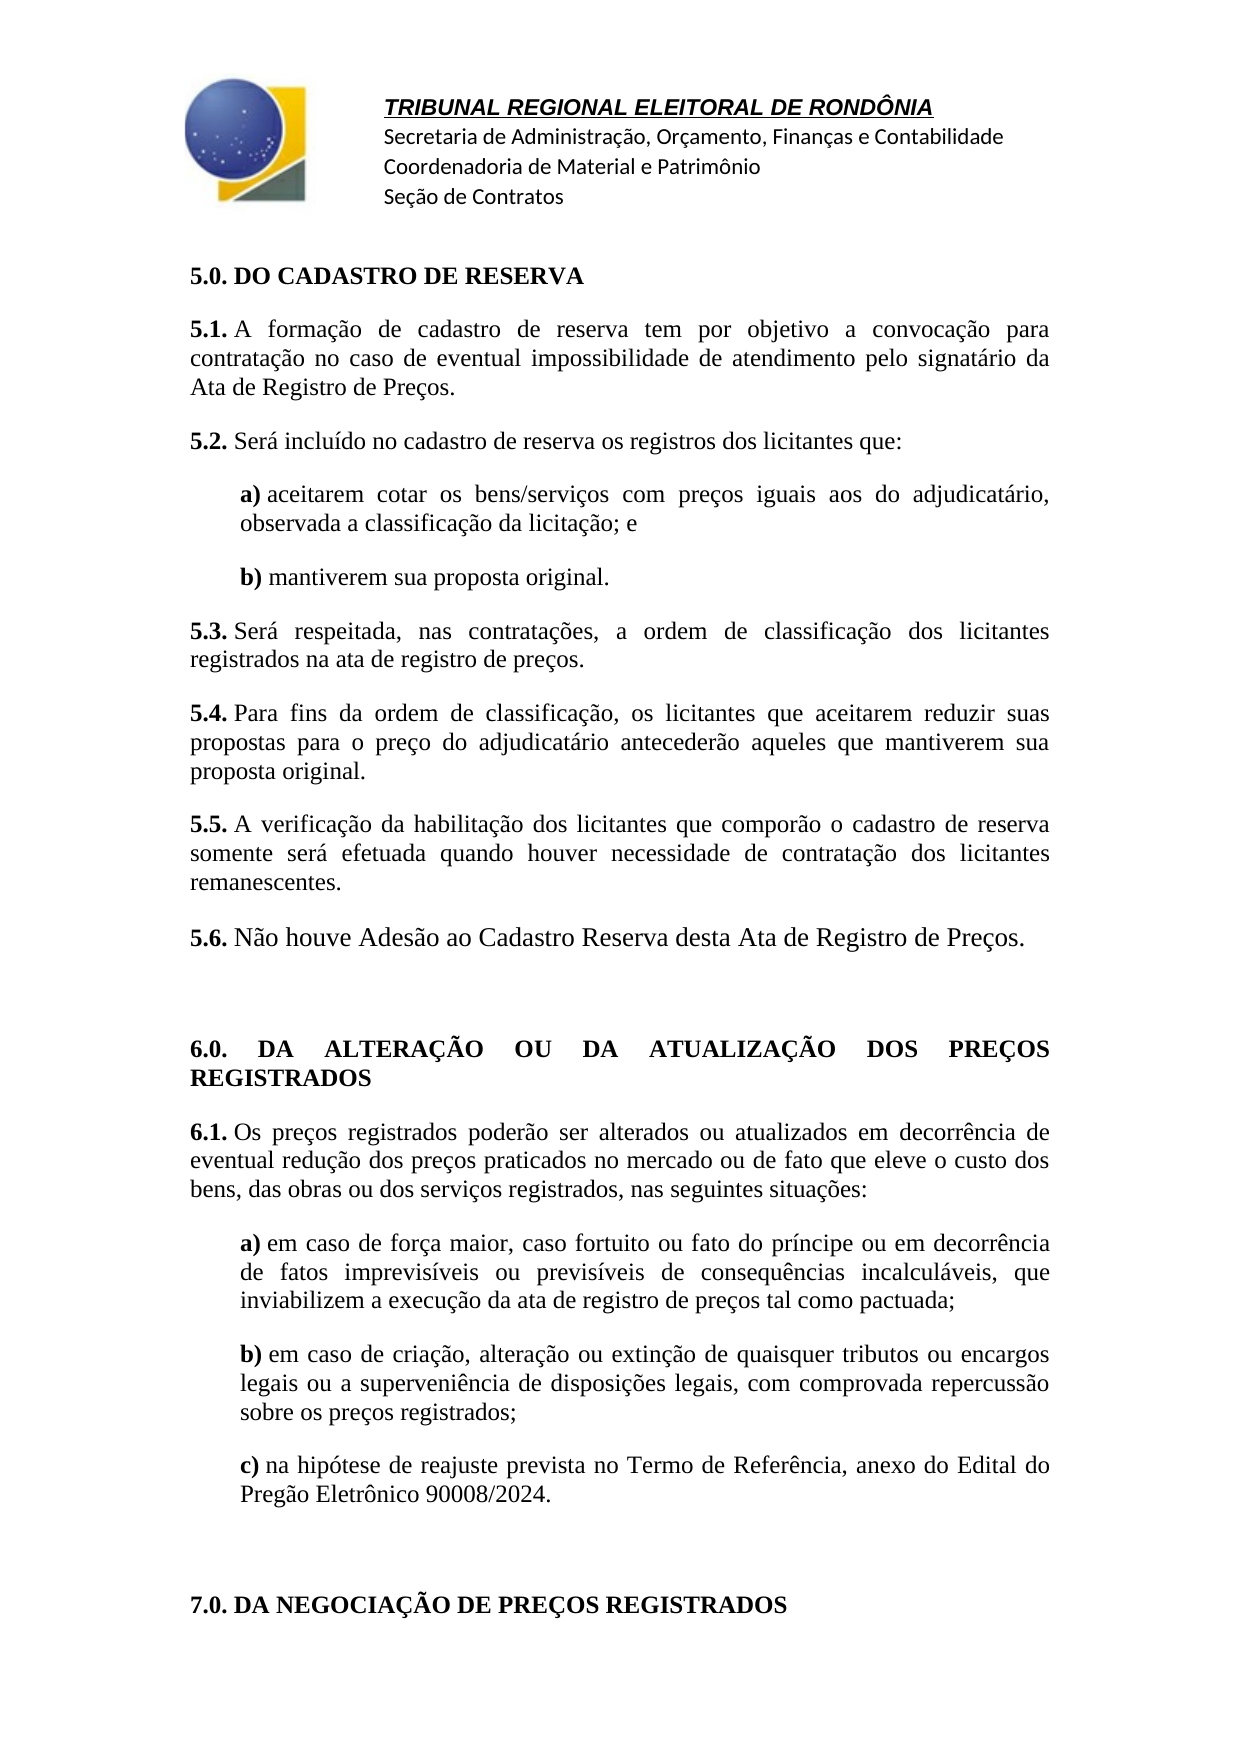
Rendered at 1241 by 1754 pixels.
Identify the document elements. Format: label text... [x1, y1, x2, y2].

text 5.0. DO CADASTRO DE RESERVA [190, 261, 1051, 289]
text b) mantiverem sua proposta original. [240, 562, 1051, 591]
text a) aceitarem cotar os bens/serviços com preços iguais aos do adjudicatário, observada a classificação da licitação; e [240, 479, 1051, 537]
text 7.0. DA NEGOCIAÇÃO DE PREÇOS REGISTRADOS [190, 1591, 1051, 1619]
text 5.5. A verificação da habilitação dos licitantes que comporão o cadastro de reserva somente será efetuada quando houver necessidade de contratação dos licitantes remanescentes. [190, 809, 1051, 896]
text 5.1. A formação de cadastro de reserva tem por objetivo a convocação para contratação no caso de eventual impossibilidade de atendimento pelo signatário da Ata de Registro de Preços. [190, 314, 1051, 401]
text a) em caso de força maior, caso fortuito ou fato do príncipe ou em decorrência de fatos imprevisíveis ou previsíveis de consequências incalculáveis, que inviabilizem a execução da ata de registro de preços tal como pactuada; [240, 1228, 1051, 1314]
text 5.2. Será incluído no cadastro de reserva os registros dos licitantes que: [190, 426, 1051, 454]
text 6.1. Os preços registrados poderão ser alterados ou atualizados em decorrência de eventual redução dos preços praticados no mercado ou de fato que eleve o custo dos bens, das obras ou dos serviços registrados, nas seguintes situações: [190, 1117, 1051, 1203]
text 5.6. Não houve Adesão ao Cadastro Reserva desta Ata de Registro de Preços. [190, 921, 1051, 952]
text 5.3. Será respeitada, nas contratações, a ordem de classificação dos licitantes registrados na ata de registro de preços. [190, 616, 1051, 673]
text b) em caso de criação, alteração ou extinção de quaisquer tributos ou encargos legais ou a superveniência de disposições legais, com comprovada repercussão sobre os preços registrados; [240, 1339, 1051, 1426]
text c) na hipótese de reajuste prevista no Termo de Referência, anexo do Edital do Pregão Eletrônico 90008/2024. [240, 1451, 1051, 1508]
text 6.0. DA ALTERAÇÃO OU DA ATUALIZAÇÃO DOS PREÇOS REGISTRADOS [190, 1034, 1051, 1092]
text 5.4. Para fins da ordem de classificação, os licitantes que aceitarem reduzir suas propostas para o preço do adjudicatário antecederão aqueles que mantiverem sua proposta original. [190, 698, 1051, 784]
